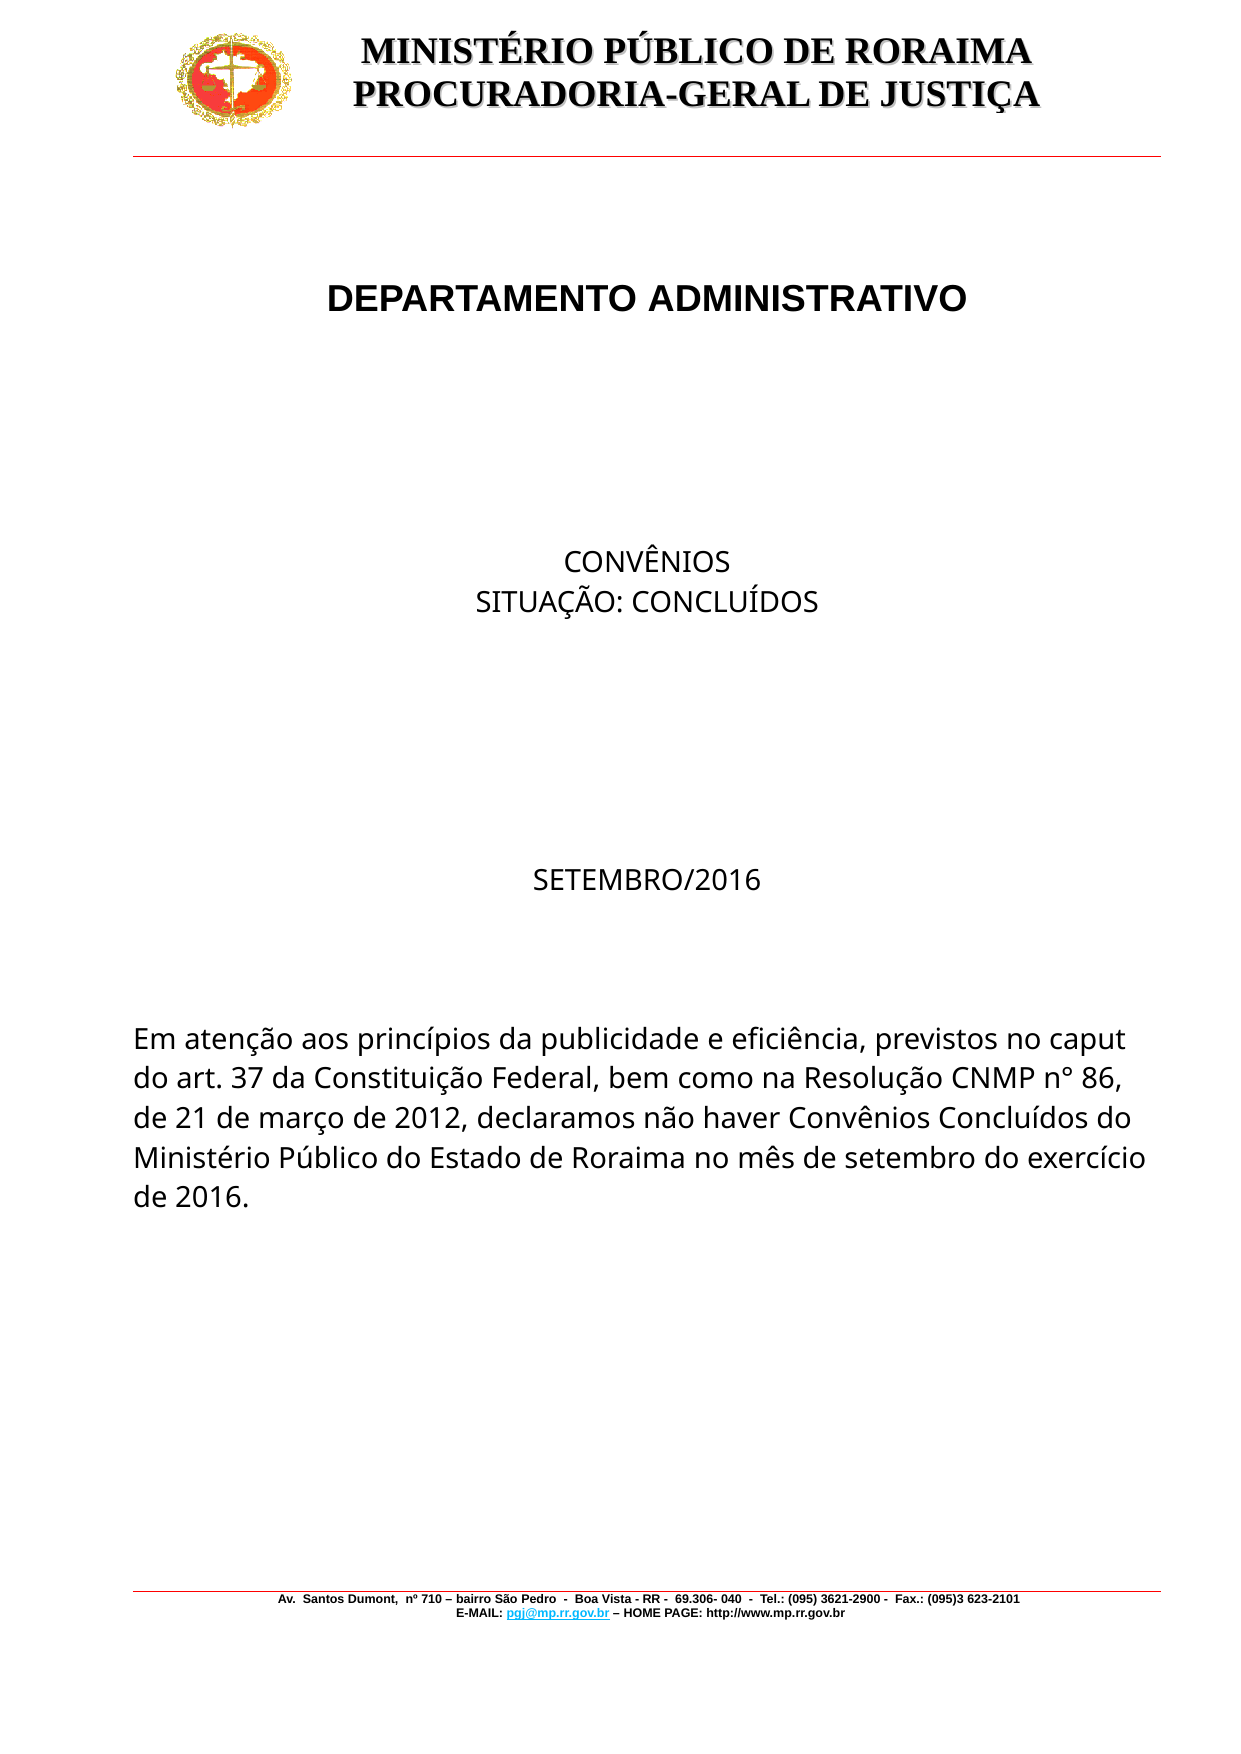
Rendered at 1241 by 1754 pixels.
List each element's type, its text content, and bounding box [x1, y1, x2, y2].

text SITUAÇÃO: CONCLUÍDOS [133, 581, 1161, 621]
text CONVÊNIOS [133, 542, 1161, 581]
text Em atenção aos princípios da publicidade e eficiência, previstos no caput do art. 37 da Constituição Federal, bem como na Resolução CNMP n° 86, de 21 de março de 2012, declaramos não haver Convênios Concluídos do Ministério Público do Estado de Roraima no mês de setembro do exercício de 2016. [133, 1018, 1161, 1216]
picture [174, 29, 296, 130]
text SETEMBRO/2016 [133, 859, 1161, 899]
picture [526, 1608, 536, 1618]
text DEPARTAMENTO ADMINISTRATIVO [133, 276, 1161, 319]
